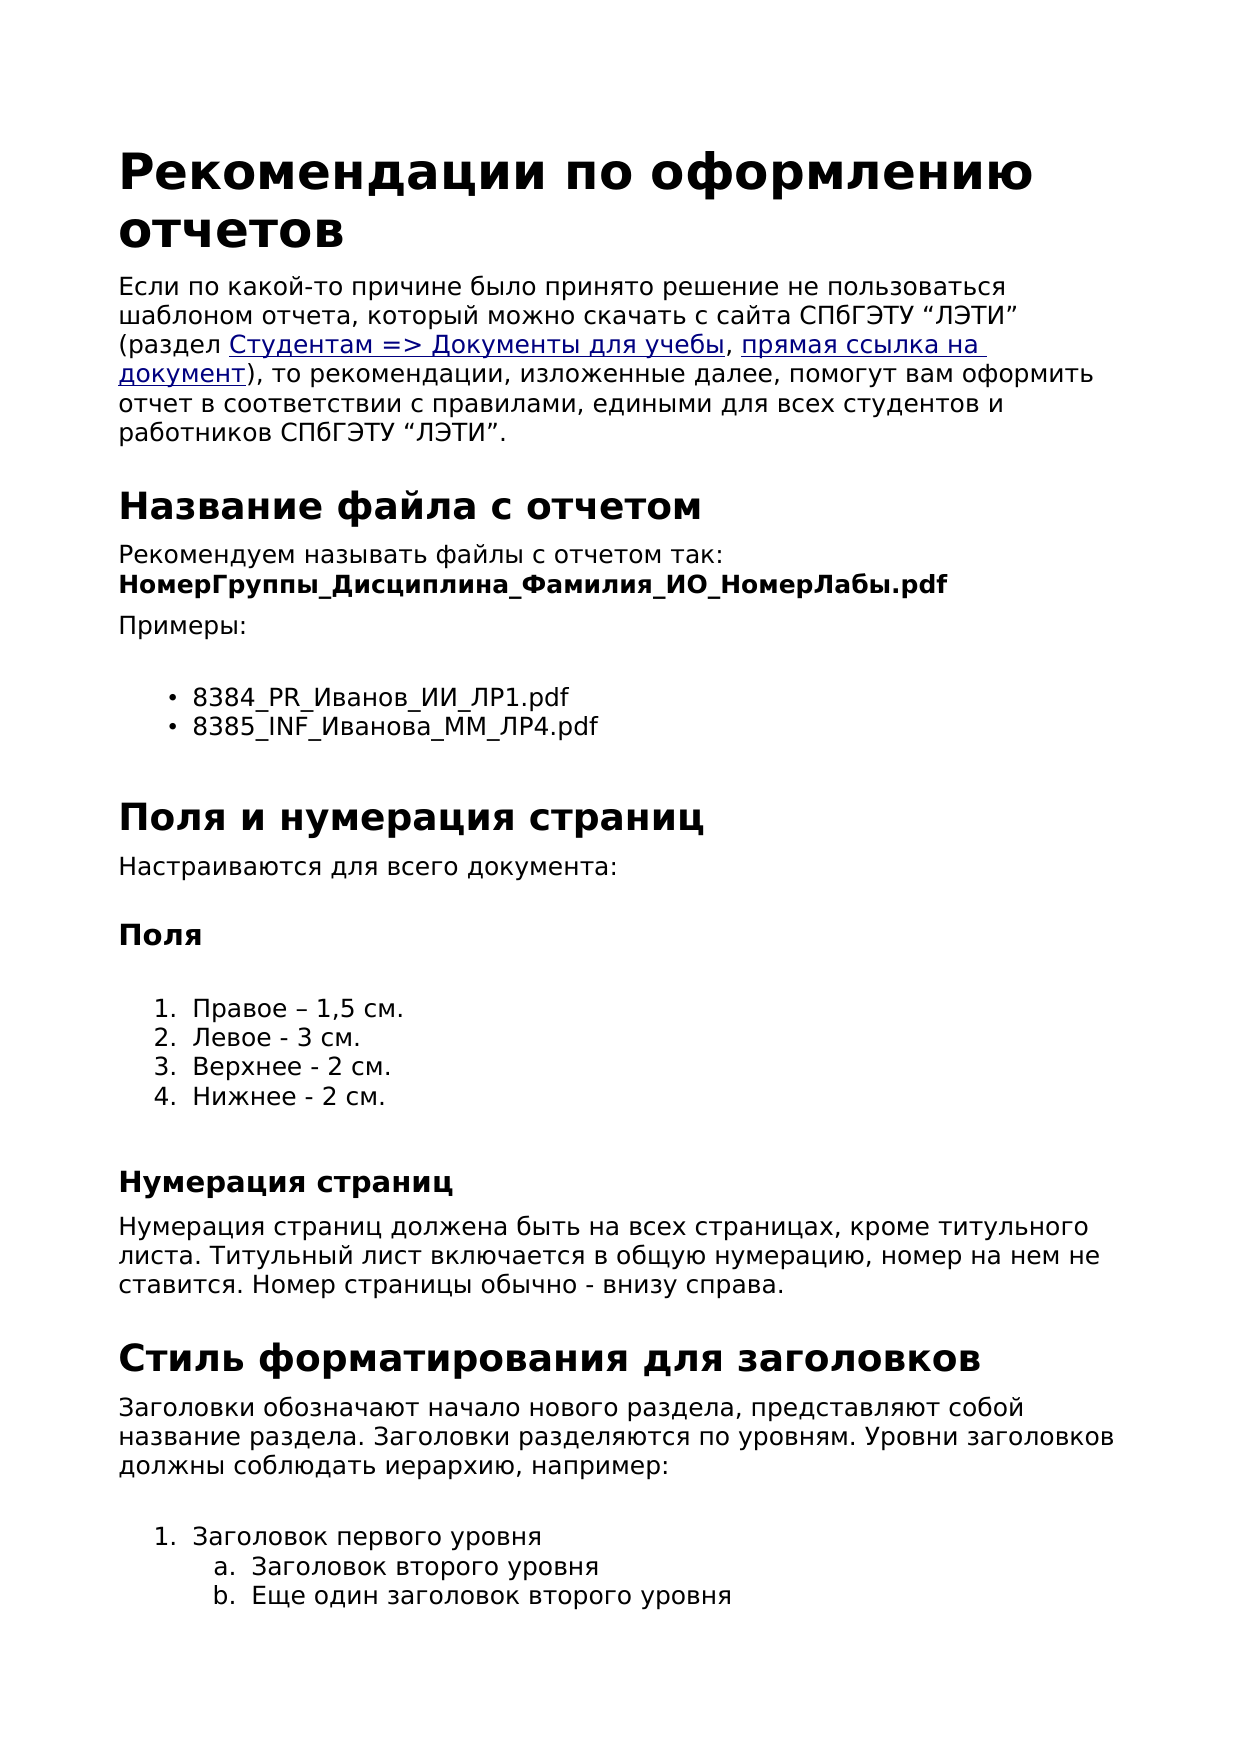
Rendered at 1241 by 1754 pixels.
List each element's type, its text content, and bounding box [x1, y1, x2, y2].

subtitle Нумерация страниц [118, 1165, 1122, 1199]
list Нижнее - 2 см. [177, 1082, 1122, 1111]
subtitle Рекомендации по оформлению отчетов [118, 143, 1122, 259]
list Верхнее - 2 см. [177, 1053, 1122, 1082]
subtitle Название файла с отчетом [118, 484, 1122, 528]
text Заголовки обозначают начало нового раздела, представляют собой название раздела. Заголовки разделяются по уровням. Уровни заголовков должны соблюдать иерархию, например: [118, 1393, 1122, 1481]
text Настраиваются для всего документа: [118, 852, 1122, 881]
text Примеры: [118, 612, 1122, 641]
list 8385_INF_Иванова_ММ_ЛР4.pdf [177, 712, 1122, 741]
list Заголовок второго уровня [236, 1552, 1122, 1581]
list 8384_PR_Иванов_ИИ_ЛР1.pdf [177, 683, 1122, 712]
subtitle Стиль форматирования для заголовков [118, 1337, 1122, 1381]
text Нумерация страниц должена быть на всех страницах, кроме титульного листа. Титульный лист включается в общую нумерацию, номер на нем не ставится. Номер страницы обычно - внизу справа. [118, 1212, 1122, 1299]
text Рекомендуем называть файлы с отчетом так: НомерГруппы_Дисциплина_Фамилия_ИО_НомерЛабы.pdf [118, 541, 1122, 599]
list Левое - 3 см. [177, 1023, 1122, 1053]
list Заголовок первого уровня [177, 1522, 1122, 1552]
text Если по какой-то причине было принято решение не пользоваться шаблоном отчета, который можно скачать с сайта СПбГЭТУ “ЛЭТИ” (раздел Студентам => Документы для учебы, прямая ссылка на документ), то рекомендации, изложенные далее, помогут вам оформить отчет в соответствии с правилами, едиными для всех студентов и работников СПбГЭТУ “ЛЭТИ”. [118, 272, 1122, 447]
list Правое – 1,5 см. [177, 994, 1122, 1023]
subtitle Поля и нумерация страниц [118, 796, 1122, 839]
list Еще один заголовок второго уровня [236, 1581, 1122, 1610]
subtitle Поля [118, 918, 1122, 952]
